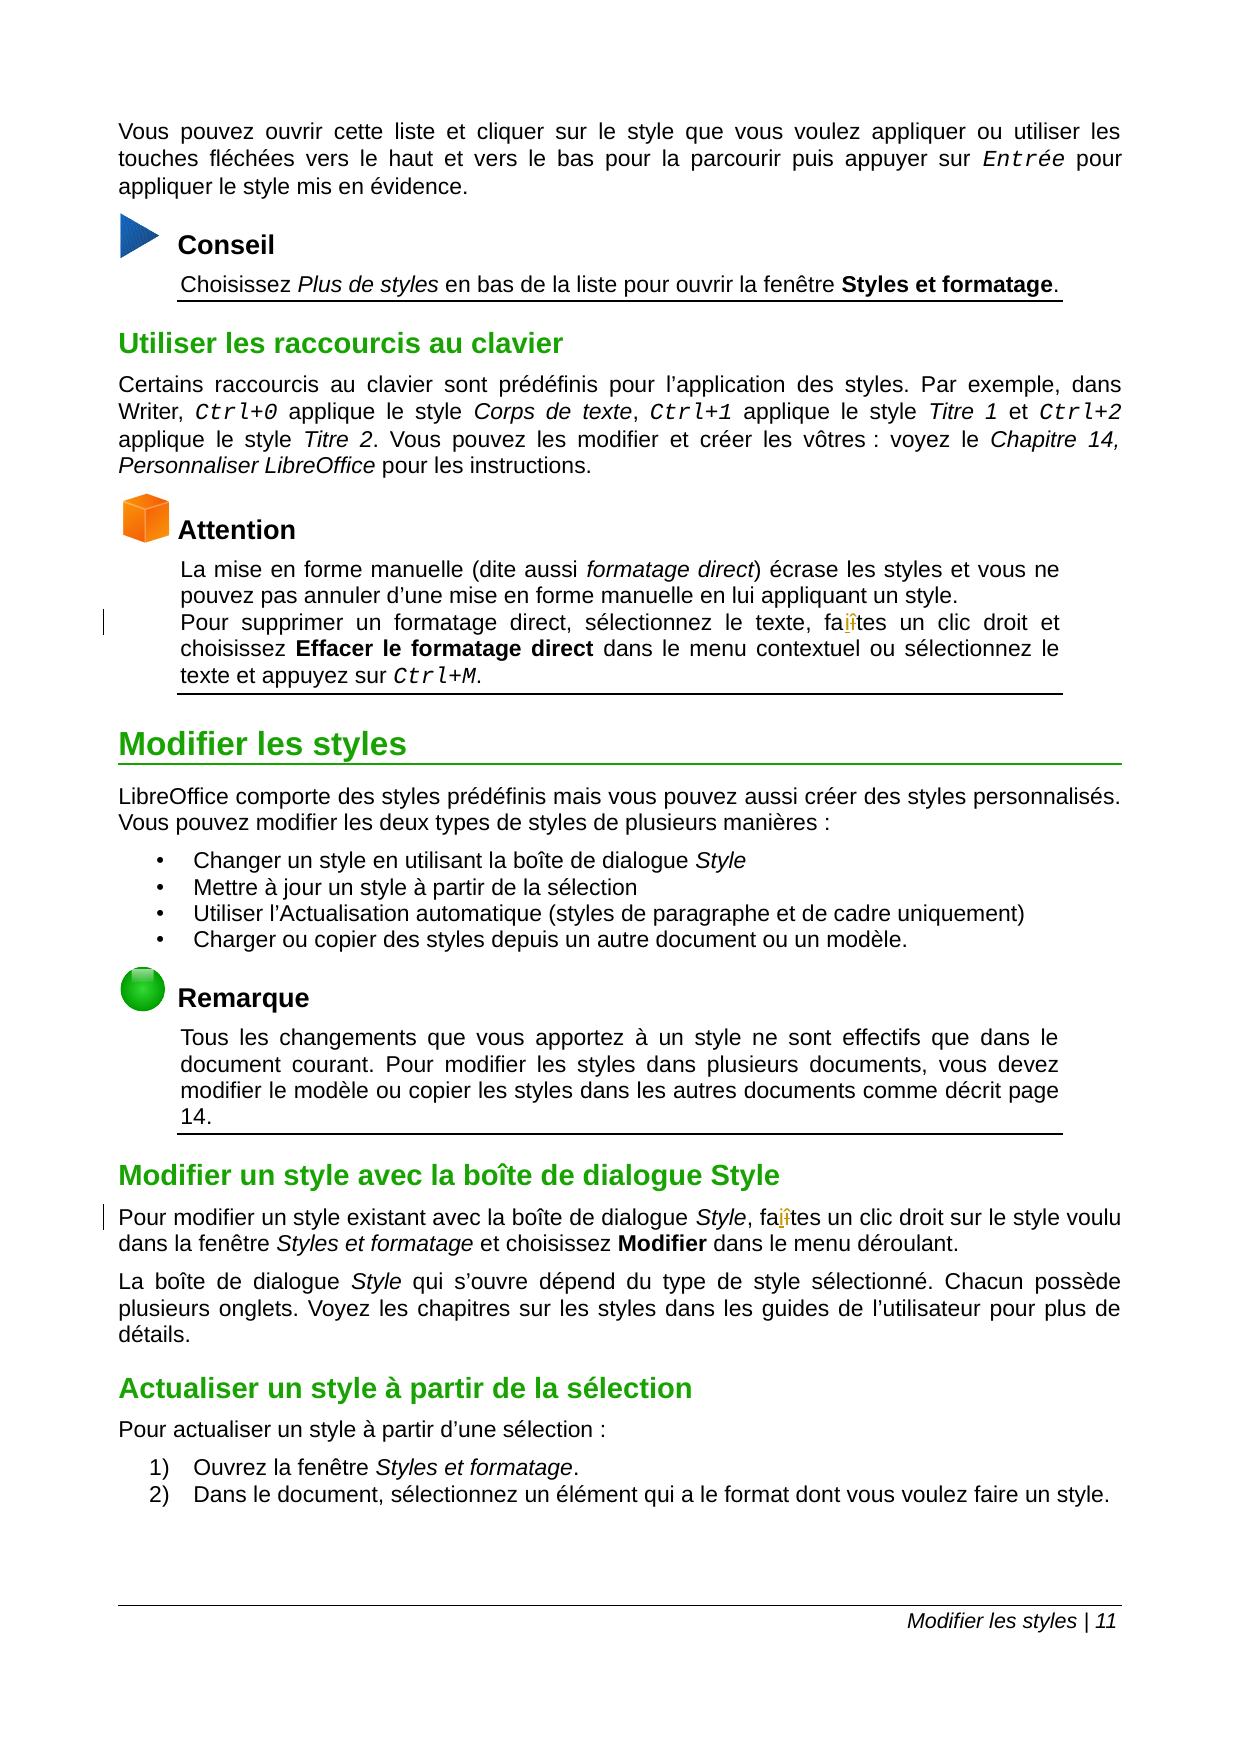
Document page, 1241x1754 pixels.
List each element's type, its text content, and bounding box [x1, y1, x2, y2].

list Utiliser l’Actualisation automatique (styles de paragraphe et de cadre uniquement) [156, 900, 1122, 926]
text Vous pouvez ouvrir cette liste et cliquer sur le style que vous voulez appliquer ou utiliser les touches fléchées vers le haut et vers le bas pour la parcourir puis appuyer sur Entrée pour appliquer le style mis en évidence. [118, 118, 1122, 199]
text Pour actualiser un style à partir d’une sélection : [118, 1416, 1122, 1443]
list Ouvrez la fenêtre Styles et formatage. [169, 1454, 1122, 1481]
subtitle Conseil [118, 211, 1122, 260]
list Charger ou copier des styles depuis un autre document ou un modèle. [156, 926, 1122, 953]
text LibreOffice comporte des styles prédéfinis mais vous pouvez aussi créer des styles personnalisés. Vous pouvez modifier les deux types de styles de plusieurs manières : [118, 783, 1122, 835]
list Mettre à jour un style à partir de la sélection [156, 873, 1122, 900]
text Choisissez Plus de styles en bas de la liste pour ouvrir la fenêtre Styles et formatage. [177, 268, 1063, 300]
subtitle Remarque [118, 964, 1122, 1014]
text Certains raccourcis au clavier sont prédéfinis pour l’application des styles. Par exemple, dans Writer, Ctrl+0 applique le style Corps de texte, Ctrl+1 applique le style Titre 1 et Ctrl+2 applique le style Titre 2. Vous pouvez les modifier et créer les vôtres : voyez le Chapitre 14, Personnaliser LibreOffice pour les instructions. [118, 371, 1122, 479]
subtitle Attention [118, 490, 1122, 546]
subtitle Modifier un style avec la boîte de dialogue Style [118, 1158, 1122, 1192]
text Tous les changements que vous apportez à un style ne sont effectifs que dans le document courant. Pour modifier les styles dans plusieurs documents, vous devez modifier le modèle ou copier les styles dans les autres documents comme décrit page 14. [177, 1021, 1063, 1133]
text Pour modifier un style existant avec la boîte de dialogue Style, faites un clic droit sur le style voulu dans la fenêtre Styles et formatage et choisissez Modifier dans le menu déroulant. [118, 1204, 1122, 1256]
list Changer un style en utilisant la boîte de dialogue Style [156, 847, 1122, 873]
text Pour supprimer un formatage direct, sélectionnez le texte, faites un clic droit et choisissez Effacer le formatage direct dans le menu contextuel ou sélectionnez le texte et appuyez sur Ctrl+M. [177, 609, 1063, 693]
subtitle Utiliser les raccourcis au clavier [118, 326, 1122, 359]
text La mise en forme manuelle (dite aussi formatage direct) écrase les styles et vous ne pouvez pas annuler d’une mise en forme manuelle en lui appliquant un style. [177, 553, 1063, 609]
list Dans le document, sélectionnez un élément qui a le format dont vous voulez faire un style. [169, 1481, 1122, 1507]
subtitle Actualiser un style à partir de la sélection [118, 1371, 1122, 1404]
text La boîte de dialogue Style qui s’ouvre dépend du type de style sélectionné. Chacun possède plusieurs onglets. Voyez les chapitres sur les styles dans les guides de l’utilisateur pour plus de détails. [118, 1268, 1122, 1347]
subtitle Modifier les styles [118, 724, 1122, 763]
picture [119, 491, 173, 545]
